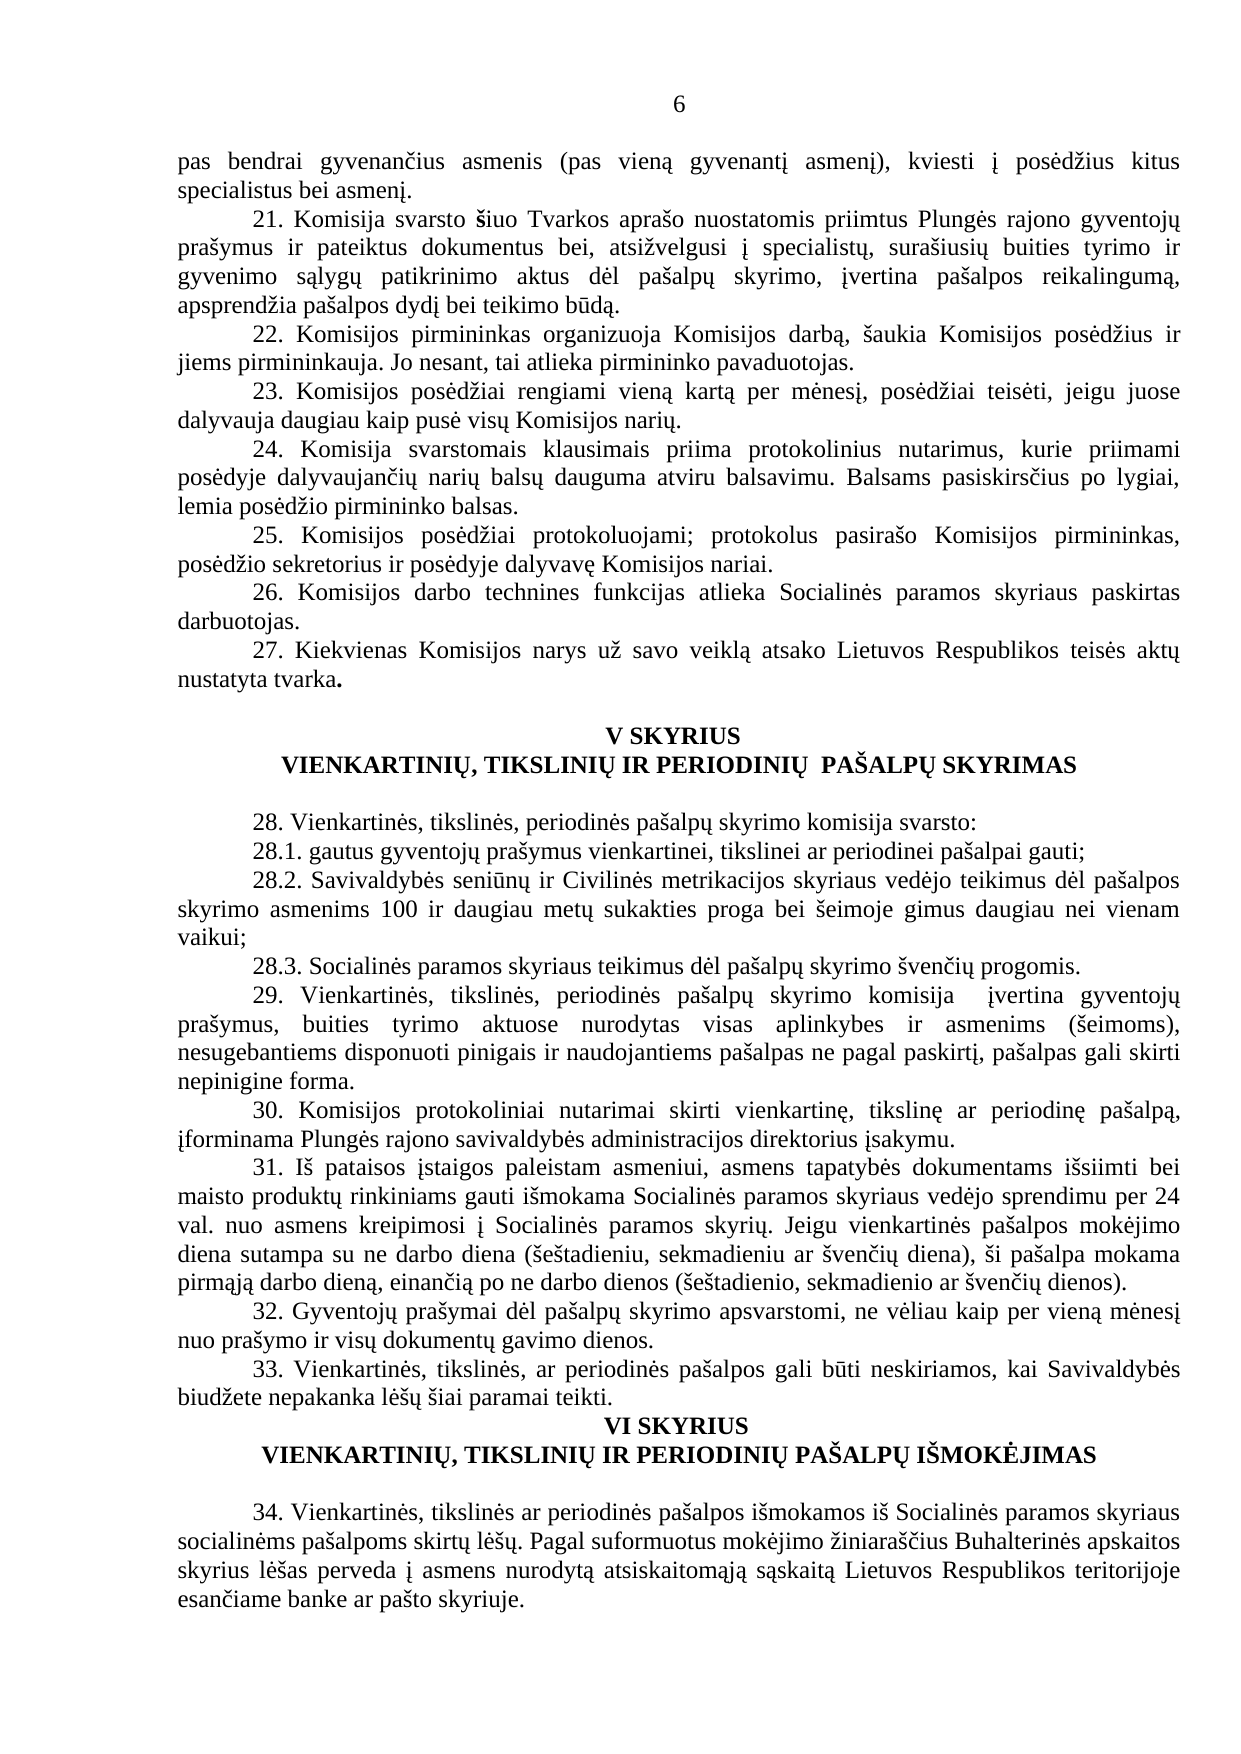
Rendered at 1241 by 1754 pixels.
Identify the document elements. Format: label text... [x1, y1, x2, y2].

text 23. Komisijos posėdžiai rengiami vieną kartą per mėnesį, posėdžiai teisėti, jeigu juose dalyvauja daugiau kaip pusė visų Komisijos narių. [177, 376, 1181, 434]
text 32. Gyventojų prašymai dėl pašalpų skyrimo apsvarstomi, ne vėliau kaip per vieną mėnesį nuo prašymo ir visų dokumentų gavimo dienos. [177, 1296, 1181, 1354]
text 28.3. Socialinės paramos skyriaus teikimus dėl pašalpų skyrimo švenčių progomis. [177, 951, 1181, 980]
text 25. Komisijos posėdžiai protokoluojami; protokolus pasirašo Komisijos pirmininkas, posėdžio sekretorius ir posėdyje dalyvavę Komisijos nariai. [177, 520, 1181, 577]
text 22. Komisijos pirmininkas organizuoja Komisijos darbą, šaukia Komisijos posėdžius ir jiems pirmininkauja. Jo nesant, tai atlieka pirmininko pavaduotojas. [177, 319, 1181, 376]
text 28. Vienkartinės, tikslinės, periodinės pašalpų skyrimo komisija svarsto: [177, 807, 1181, 836]
text 31. Iš pataisos įstaigos paleistam asmeniui, asmens tapatybės dokumentams išsiimti bei maisto produktų rinkiniams gauti išmokama Socialinės paramos skyriaus vedėjo sprendimu per 24 val. nuo asmens kreipimosi į Socialinės paramos skyrių. Jeigu vienkartinės pašalpos mokėjimo diena sutampa su ne darbo diena (šeštadieniu, sekmadieniu ar švenčių diena), ši pašalpa mokama pirmąją darbo dieną, einančią po ne darbo dienos (šeštadienio, sekmadienio ar švenčių dienos). [177, 1152, 1181, 1296]
text VI SKYRIUS [177, 1411, 1181, 1440]
text 30. Komisijos protokoliniai nutarimai skirti vienkartinę, tikslinę ar periodinę pašalpą, įforminama Plungės rajono savivaldybės administracijos direktorius įsakymu. [177, 1095, 1181, 1152]
text 34. Vienkartinės, tikslinės ar periodinės pašalpos išmokamos iš Socialinės paramos skyriaus socialinėms pašalpoms skirtų lėšų. Pagal suformuotus mokėjimo žiniaraščius Buhalterinės apskaitos skyrius lėšas perveda į asmens nurodytą atsiskaitomąją sąskaitą Lietuvos Respublikos teritorijoje esančiame banke ar pašto skyriuje. [177, 1497, 1181, 1612]
text 27. Kiekvienas Komisijos narys už savo veiklą atsako Lietuvos Respublikos teisės aktų nustatyta tvarka. [177, 635, 1181, 692]
text VIENKARTINIŲ, tikslinių ir PERIODINIŲ PAŠALPŲ IŠMOKĖJIMAS [177, 1440, 1181, 1469]
text 21. Komisija svarsto šiuo Tvarkos aprašo nuostatomis priimtus Plungės rajono gyventojų prašymus ir pateiktus dokumentus bei, atsižvelgusi į specialistų, surašiusių buities tyrimo ir gyvenimo sąlygų patikrinimo aktus dėl pašalpų skyrimo, įvertina pašalpos reikalingumą, apsprendžia pašalpos dydį bei teikimo būdą. [177, 204, 1181, 319]
text VIENKARTINIŲ, tikslinių ir PERIODINIŲ PAŠALPŲ SKYRIMAS [177, 750, 1181, 779]
text 33. Vienkartinės, tikslinės, ar periodinės pašalpos gali būti neskiriamos, kai Savivaldybės biudžete nepakanka lėšų šiai paramai teikti. [177, 1354, 1181, 1411]
text 29. Vienkartinės, tikslinės, periodinės pašalpų skyrimo komisija įvertina gyventojų prašymus, buities tyrimo aktuose nurodytas visas aplinkybes ir asmenims (šeimoms), nesugebantiems disponuoti pinigais ir naudojantiems pašalpas ne pagal paskirtį, pašalpas gali skirti nepinigine forma. [177, 980, 1181, 1095]
text 28.2. Savivaldybės seniūnų ir Civilinės metrikacijos skyriaus vedėjo teikimus dėl pašalpos skyrimo asmenims 100 ir daugiau metų sukakties proga bei šeimoje gimus daugiau nei vienam vaikui; [177, 865, 1181, 951]
text pas bendrai gyvenančius asmenis (pas vieną gyvenantį asmenį), kviesti į posėdžius kitus specialistus bei asmenį. [177, 146, 1181, 204]
text 24. Komisija svarstomais klausimais priima protokolinius nutarimus, kurie priimami posėdyje dalyvaujančių narių balsų dauguma atviru balsavimu. Balsams pasiskirsčius po lygiai, lemia posėdžio pirmininko balsas. [177, 434, 1181, 520]
text V SKYRIUS [177, 721, 1181, 750]
text 26. Komisijos darbo technines funkcijas atlieka Socialinės paramos skyriaus paskirtas darbuotojas. [177, 577, 1181, 635]
text 28.1. gautus gyventojų prašymus vienkartinei, tikslinei ar periodinei pašalpai gauti; [177, 836, 1181, 865]
